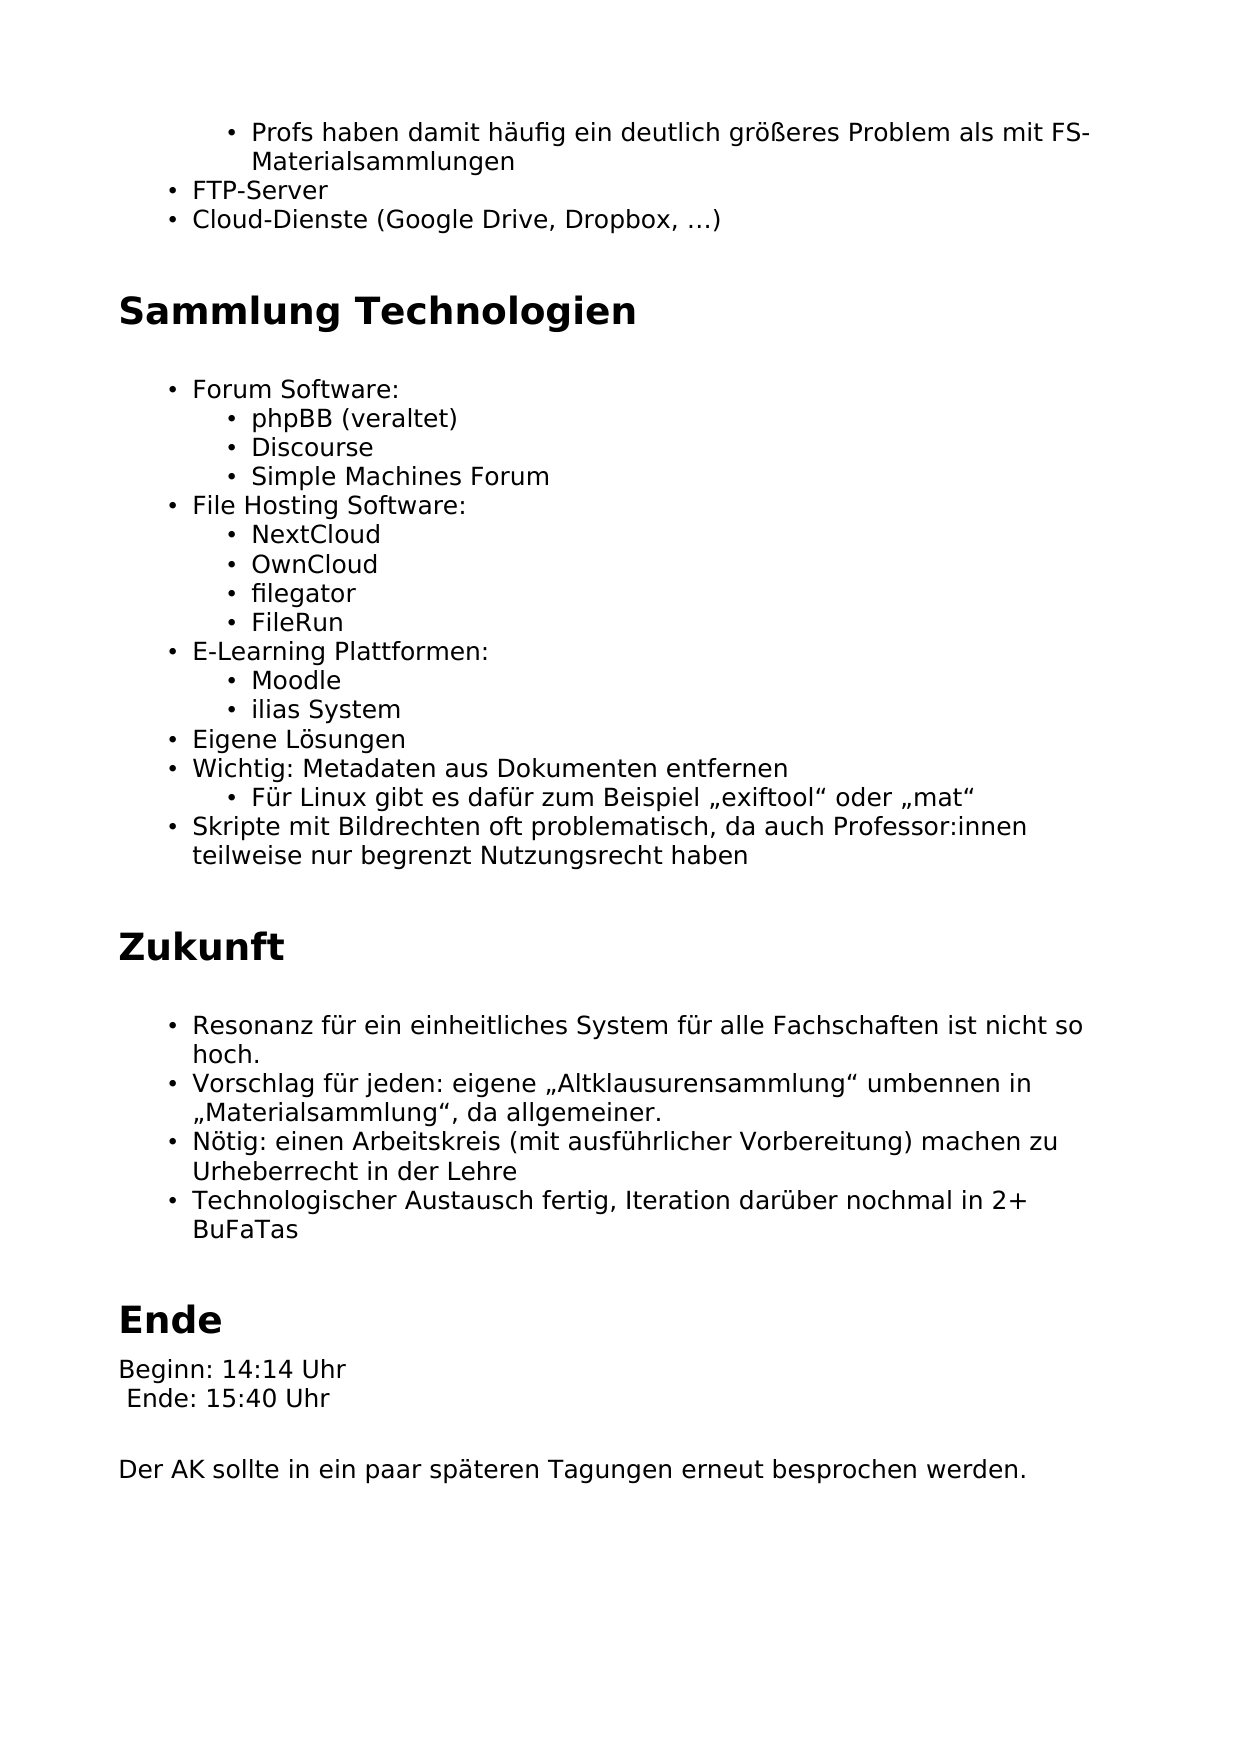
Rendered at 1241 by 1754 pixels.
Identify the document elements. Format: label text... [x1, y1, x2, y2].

list Technologischer Austausch fertig, Iteration darüber nochmal in 2+ BuFaTas [177, 1186, 1122, 1244]
list E-Learning Plattformen: [177, 637, 1122, 667]
list Profs haben damit häufig ein deutlich größeres Problem als mit FS-Materialsammlungen [236, 118, 1122, 176]
text Der AK sollte in ein paar späteren Tagungen erneut besprochen werden. [118, 1455, 1122, 1484]
text Beginn: 14:14 Uhr Ende: 15:40 Uhr [118, 1355, 1122, 1442]
list filegator [236, 579, 1122, 608]
list File Hosting Software: [177, 492, 1122, 521]
list Eigene Lösungen [177, 725, 1122, 754]
list OwnCloud [236, 550, 1122, 579]
subtitle Sammlung Technologien [118, 289, 1122, 333]
list Wichtig: Metadaten aus Dokumenten entfernen [177, 754, 1122, 783]
list Für Linux gibt es dafür zum Beispiel „exiftool“ oder „mat“ [236, 783, 1122, 812]
list Forum Software: [177, 375, 1122, 404]
subtitle Zukunft [118, 925, 1122, 969]
list FTP-Server [177, 176, 1122, 206]
list ilias System [236, 696, 1122, 725]
list FileRun [236, 608, 1122, 637]
list Nötig: einen Arbeitskreis (mit ausführlicher Vorbereitung) machen zu Urheberrecht in der Lehre [177, 1127, 1122, 1186]
list Moodle [236, 667, 1122, 696]
list Skripte mit Bildrechten oft problematisch, da auch Professor:innen teilweise nur begrenzt Nutzungsrecht haben [177, 812, 1122, 871]
subtitle Ende [118, 1299, 1122, 1342]
list Discourse [236, 433, 1122, 462]
list phpBB (veraltet) [236, 404, 1122, 433]
list Resonanz für ein einheitliches System für alle Fachschaften ist nicht so hoch. [177, 1011, 1122, 1069]
list Cloud-Dienste (Google Drive, Dropbox, …) [177, 206, 1122, 235]
list NextCloud [236, 521, 1122, 550]
list Vorschlag für jeden: eigene „Altklausurensammlung“ umbennen in „Materialsammlung“, da allgemeiner. [177, 1069, 1122, 1127]
list Simple Machines Forum [236, 462, 1122, 492]
